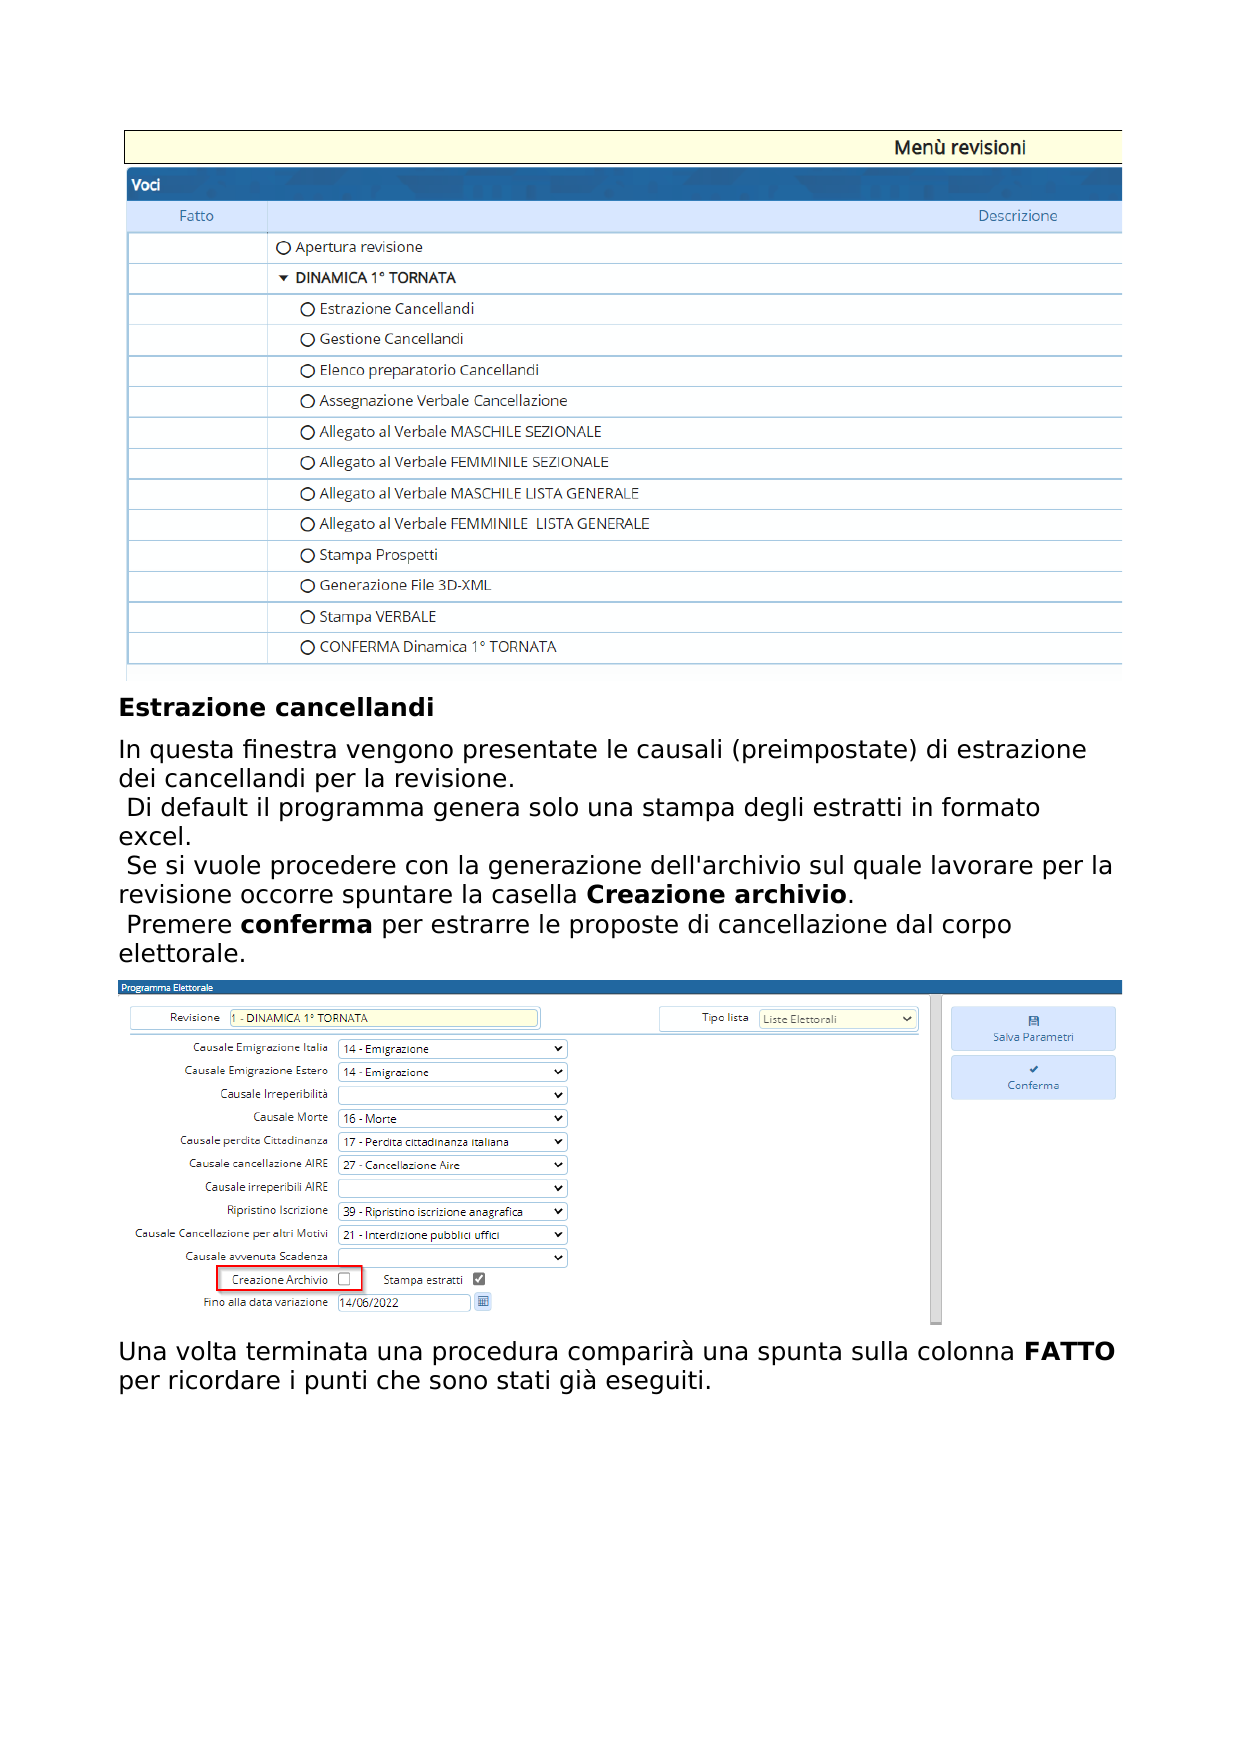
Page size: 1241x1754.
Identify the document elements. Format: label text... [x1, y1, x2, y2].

text Una volta terminata una procedura comparirà una spunta sulla colonna FATTO per ricordare i punti che sono stati già eseguiti. [118, 1337, 1122, 1395]
text In questa finestra vengono presentate le causali (preimpostate) di estrazione dei cancellandi per la revisione. Di default il programma genera solo una stampa degli estratti in formato excel. Se si vuole procedere con la generazione dell'archivio sul quale lavorare per la revisione occorre spuntare la casella Creazione archivio. Premere conferma per estrarre le proposte di cancellazione dal corpo elettorale. [118, 735, 1122, 968]
picture [118, 118, 1123, 681]
picture [118, 980, 1123, 1325]
text Estrazione cancellandi [118, 693, 1122, 722]
